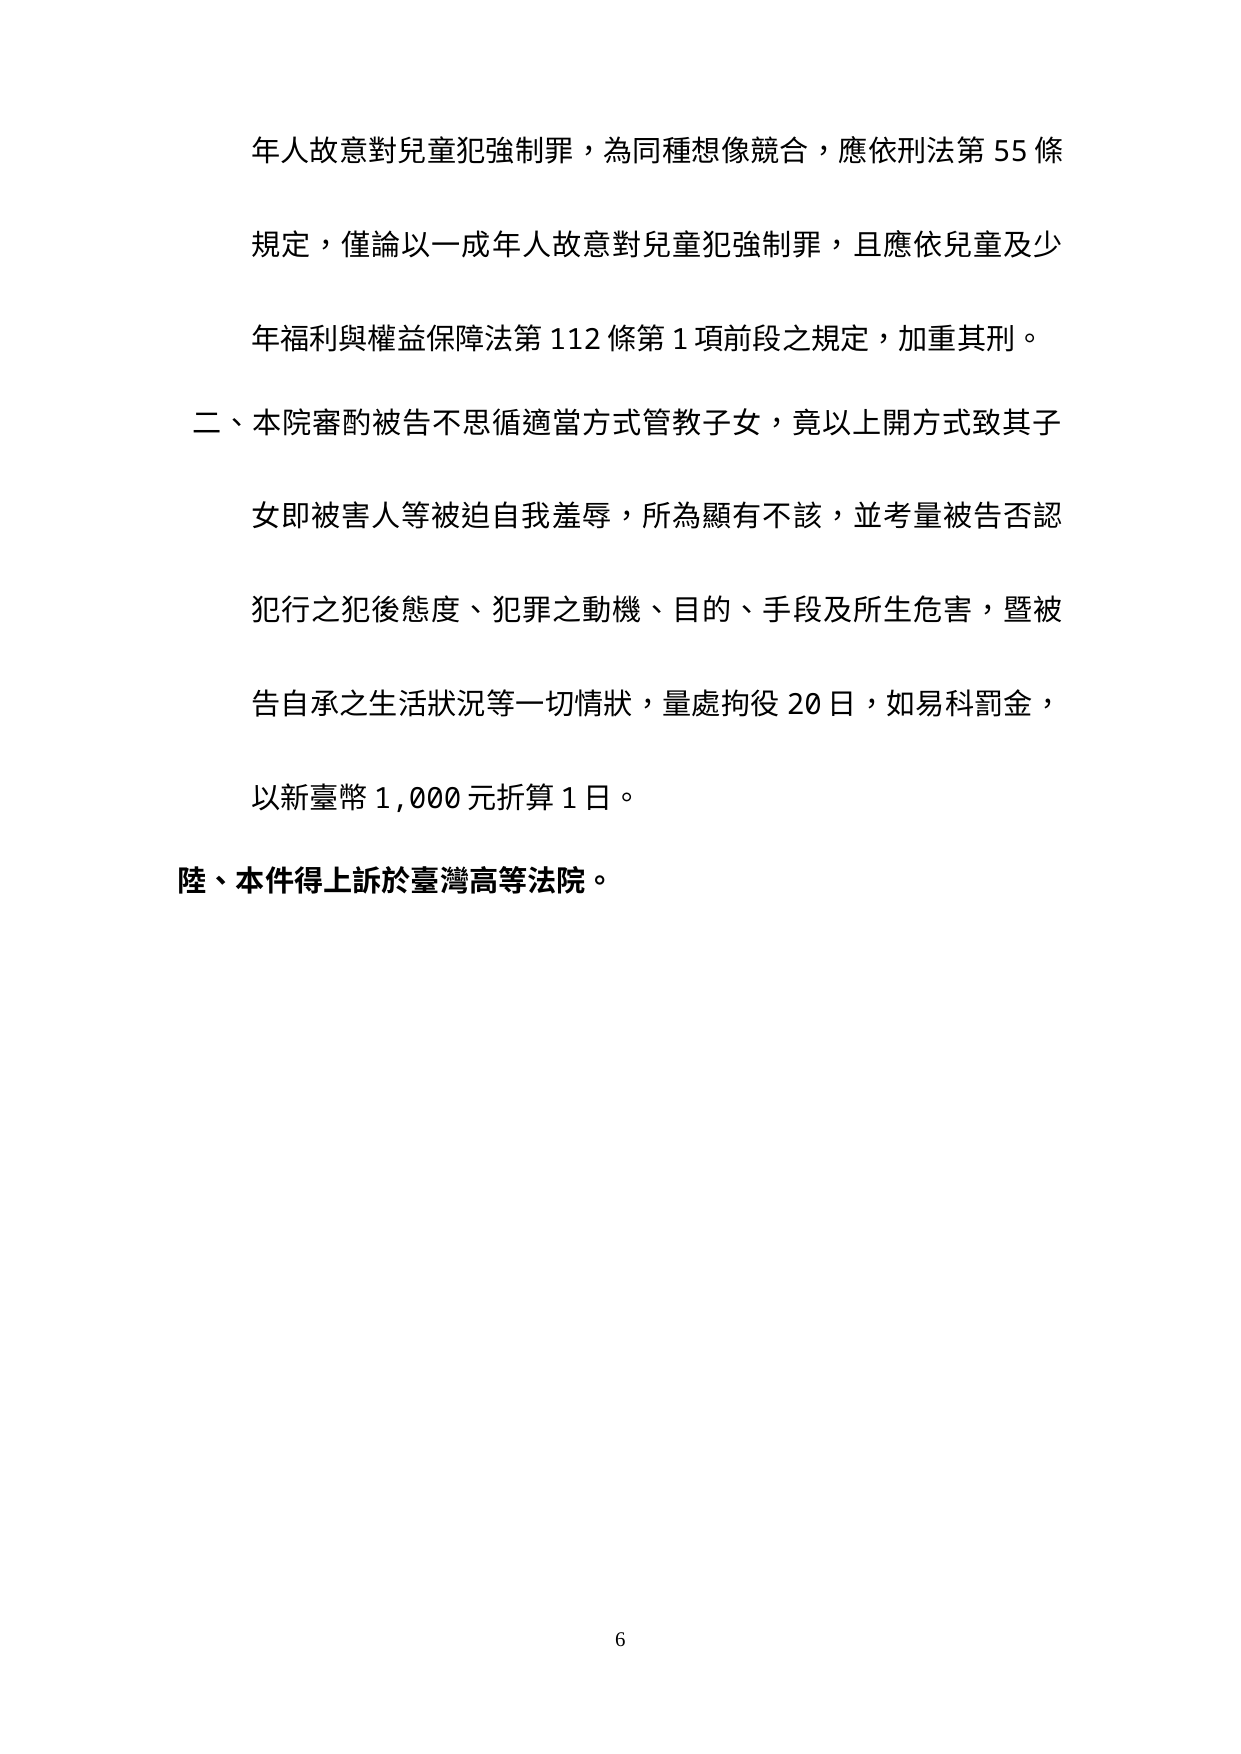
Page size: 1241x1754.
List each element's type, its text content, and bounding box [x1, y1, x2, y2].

text 陸、本件得上訴於臺灣高等法院。 [177, 837, 1063, 900]
text 年人故意對兒童犯強制罪，為同種想像競合，應依刑法第55條規定，僅論以一成年人故意對兒童犯強制罪，且應依兒童及少年福利與權益保障法第112條第1項前段之規定，加重其刑。 [192, 108, 1063, 358]
text 二、本院審酌被告不思循適當方式管教子女，竟以上開方式致其子女即被害人等被迫自我羞辱，所為顯有不該，並考量被告否認犯行之犯後態度、犯罪之動機、目的、手段及所生危害，暨被告自承之生活狀況等一切情狀，量處拘役20日，如易科罰金，以新臺幣1,000元折算1日。 [192, 379, 1063, 816]
